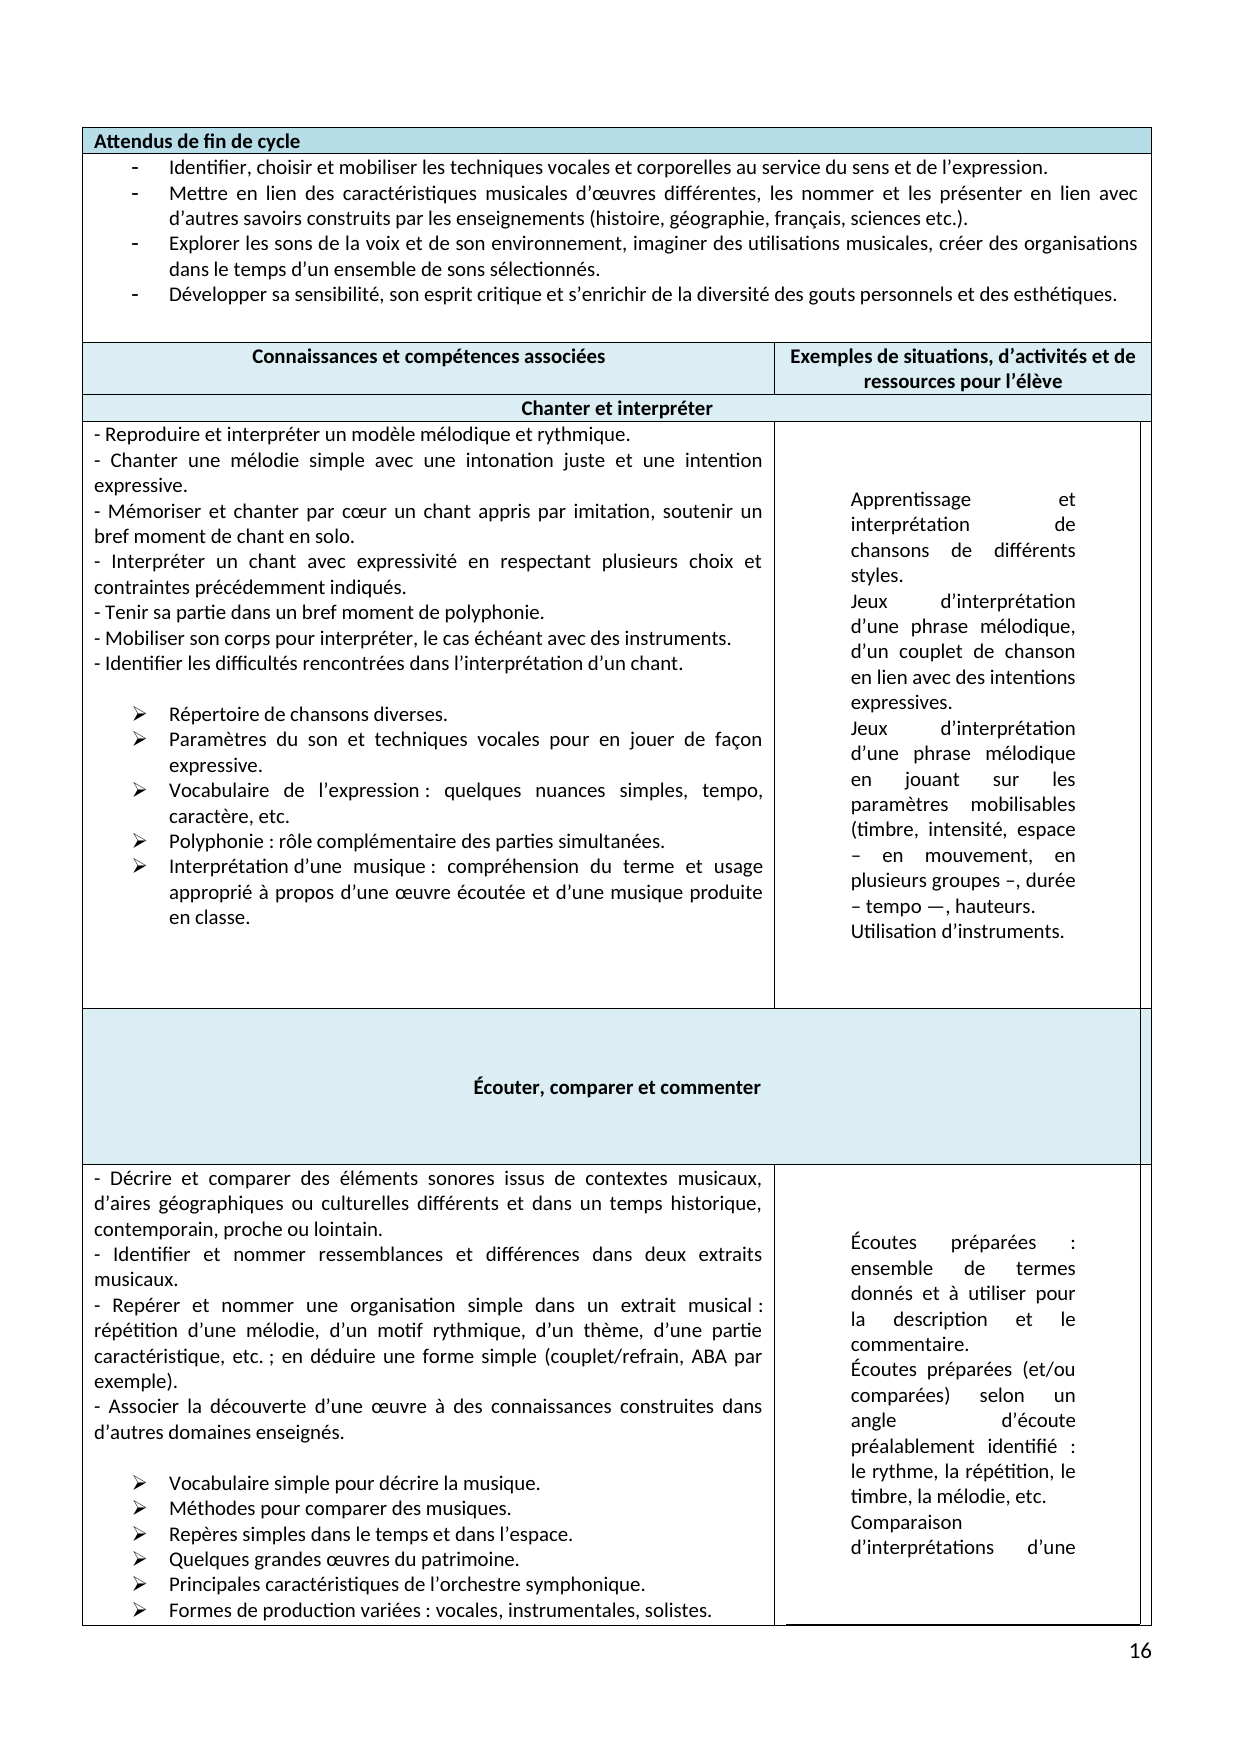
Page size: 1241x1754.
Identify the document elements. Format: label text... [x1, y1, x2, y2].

table_cell Apprentissage et interprétation de chansons de différents styles. Jeux d’interprétation d’une phrase mélodique, d’un couplet de chanson en lien avec des intentions expressives. Jeux d’interprétation d’une phrase mélodique en jouant sur les paramètres mobilisables (timbre, intensité, espace – en mouvement, en plusieurs groupes –, durée – tempo —, hauteurs. Utilisation d’instruments. [775, 422, 1140, 1008]
table_header Attendus de fin de cycle [83, 128, 1151, 153]
table_cell Connaissances et compétences associées [83, 343, 774, 394]
table_cell Écouter, comparer et commenter [83, 1009, 1140, 1164]
table_cell Écoutes préparées : ensemble de termes donnés et à utiliser pour la description et le commentaire. Écoutes préparées (et/ou comparées) selon un angle d’écoute préalablement identifié : le rythme, la répétition, le timbre, la mélodie, etc. Comparaison d’interprétations d’une [775, 1165, 1140, 1624]
table_cell Chanter et interpréter [83, 395, 1151, 421]
table_cell [1141, 1009, 1151, 1164]
table_cell - Reproduire et interpréter un modèle mélodique et rythmique. - Chanter une mélodie simple avec une intonation juste et une intention expressive. - Mémoriser et chanter par cœur un chant appris par imitation, soutenir un bref moment de chant en solo. - Interpréter un chant avec expressivité en respectant plusieurs choix et contraintes précédemment indiqués. - Tenir sa partie dans un bref moment de polyphonie. - Mobiliser son corps pour interpréter, le cas échéant avec des instruments. - Identifier les difficultés rencontrées dans l’interprétation d’un chant. Répertoire de chansons diverses. Paramètres du son et techniques vocales pour en jouer de façon expressive. Vocabulaire de l’expression : quelques nuances simples, tempo, caractère, etc. Polyphonie : rôle complémentaire des parties simultanées. Interprétation d’une musique : compréhension du terme et usage approprié à propos d’une œuvre écoutée et d’une musique produite en classe. [83, 422, 774, 1008]
table_cell Identifier, choisir et mobiliser les techniques vocales et corporelles au service du sens et de l’expression. Mettre en lien des caractéristiques musicales d’œuvres différentes, les nommer et les présenter en lien avec d’autres savoirs construits par les enseignements (histoire, géographie, français, sciences etc.). Explorer les sons de la voix et de son environnement, imaginer des utilisations musicales, créer des organisations dans le temps d’un ensemble de sons sélectionnés. Développer sa sensibilité, son esprit critique et s’enrichir de la diversité des gouts personnels et des esthétiques. [83, 154, 1151, 342]
table_cell - Décrire et comparer des éléments sonores issus de contextes musicaux, d’aires géographiques ou culturelles différents et dans un temps historique, contemporain, proche ou lointain. - Identifier et nommer ressemblances et différences dans deux extraits musicaux. - Repérer et nommer une organisation simple dans un extrait musical : répétition d’une mélodie, d’un motif rythmique, d’un thème, d’une partie caractéristique, etc. ; en déduire une forme simple (couplet/refrain, ABA par exemple). - Associer la découverte d’une œuvre à des connaissances construites dans d’autres domaines enseignés. Vocabulaire simple pour décrire la musique. Méthodes pour comparer des musiques. Repères simples dans le temps et dans l’espace. Quelques grandes œuvres du patrimoine. Principales caractéristiques de l’orchestre symphonique. Formes de production variées : vocales, instrumentales, solistes. [83, 1165, 774, 1624]
table_cell Exemples de situations, d’activités et de ressources pour l’élève [775, 343, 1151, 394]
